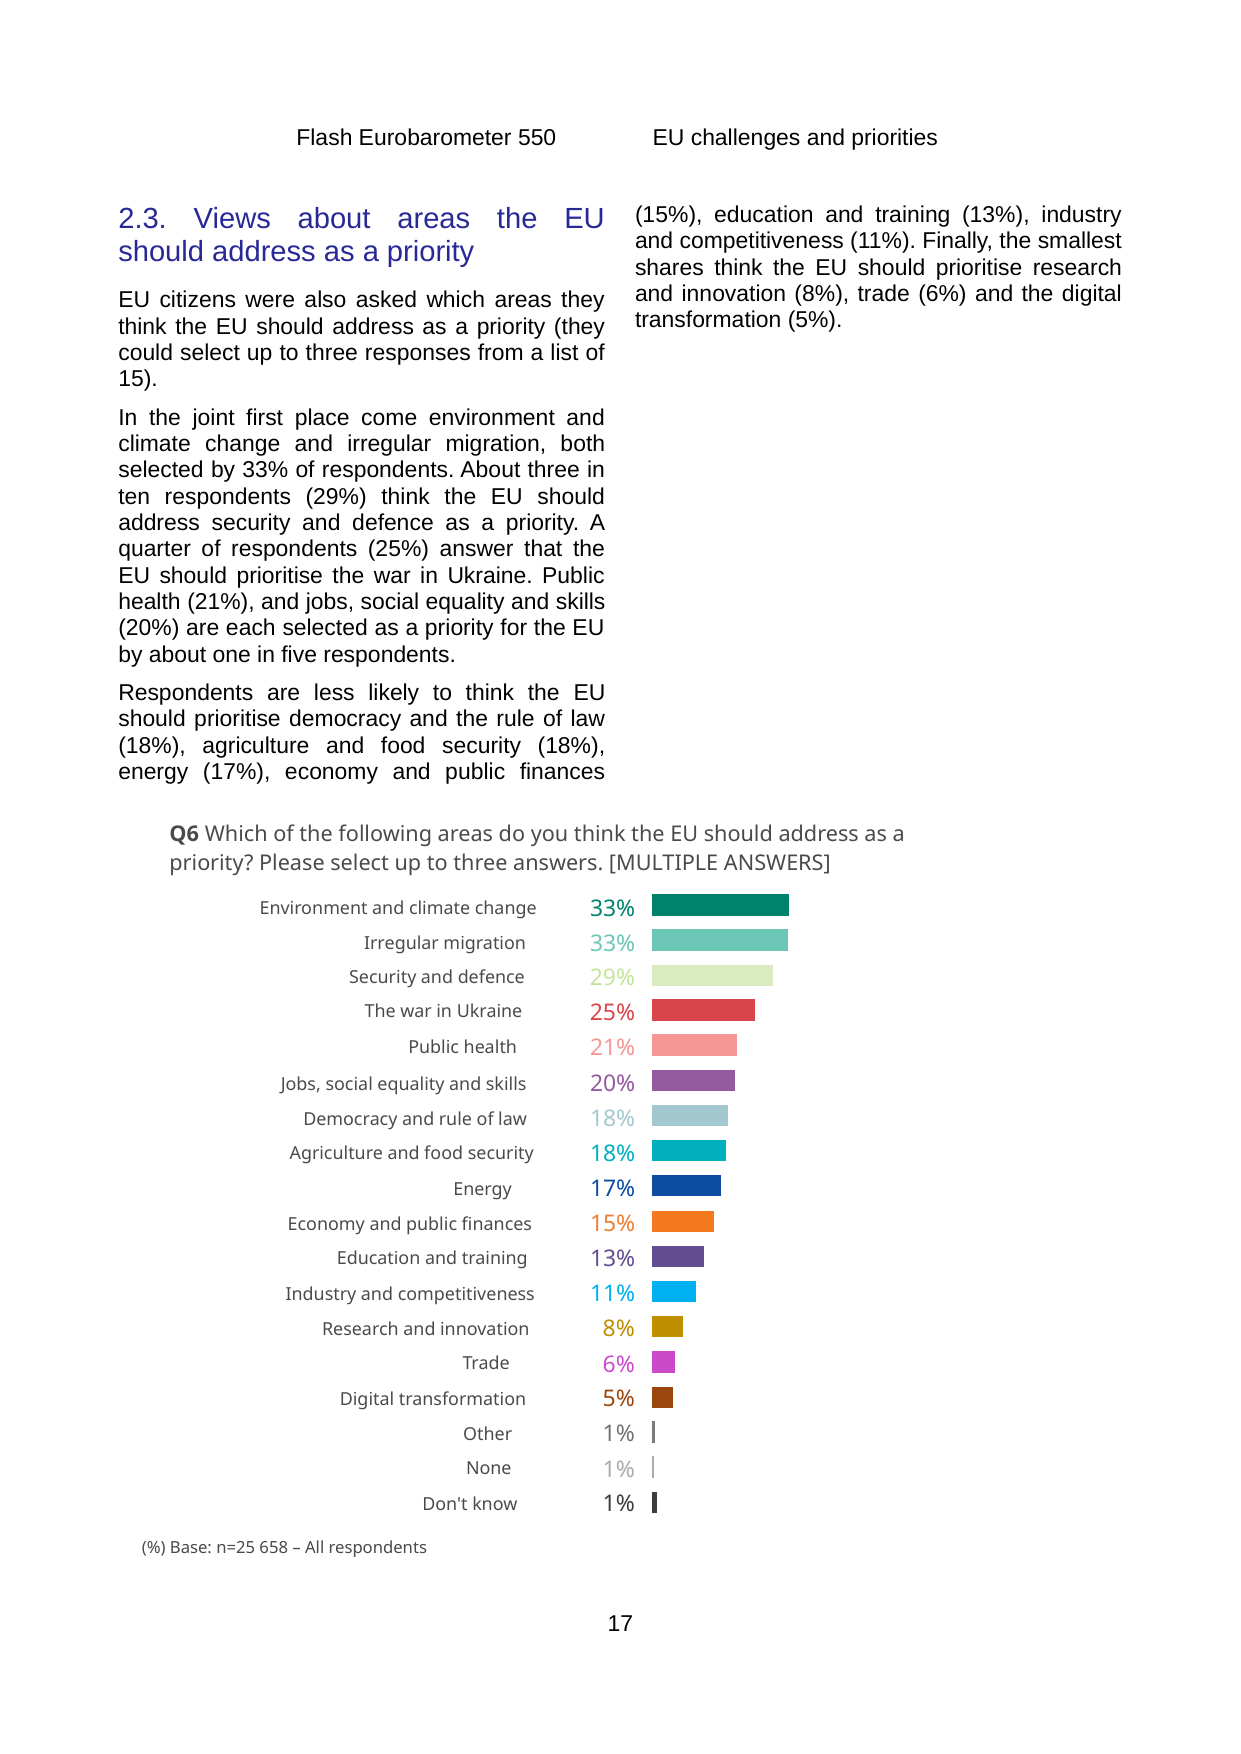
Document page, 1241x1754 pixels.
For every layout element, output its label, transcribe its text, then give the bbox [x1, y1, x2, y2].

subtitle 2.3. Views about areas the EU should address as a priority [118, 201, 605, 268]
text (15%), education and training (13%), industry and competitiveness (11%). Finally, the smallest shares think the EU should prioritise research and innovation (8%), trade (6%) and the digital transformation (5%). [635, 201, 1122, 332]
text EU citizens were also asked which areas they think the EU should address as a priority (they could select up to three responses from a list of 15). [118, 286, 605, 392]
text In the joint first place come environment and climate change and irregular migration, both selected by 33% of respondents. About three in ten respondents (29%) think the EU should address security and defence as a priority. A quarter of respondents (25%) answer that the EU should prioritise the war in Ukraine. Public health (21%), and jobs, social equality and skills (20%) are each selected as a priority for the EU by about one in five respondents. [118, 403, 605, 667]
text Respondents are less likely to think the EU should prioritise democracy and the rule of law (18%), agriculture and food security (18%), energy (17%), economy and public finances [118, 679, 605, 784]
